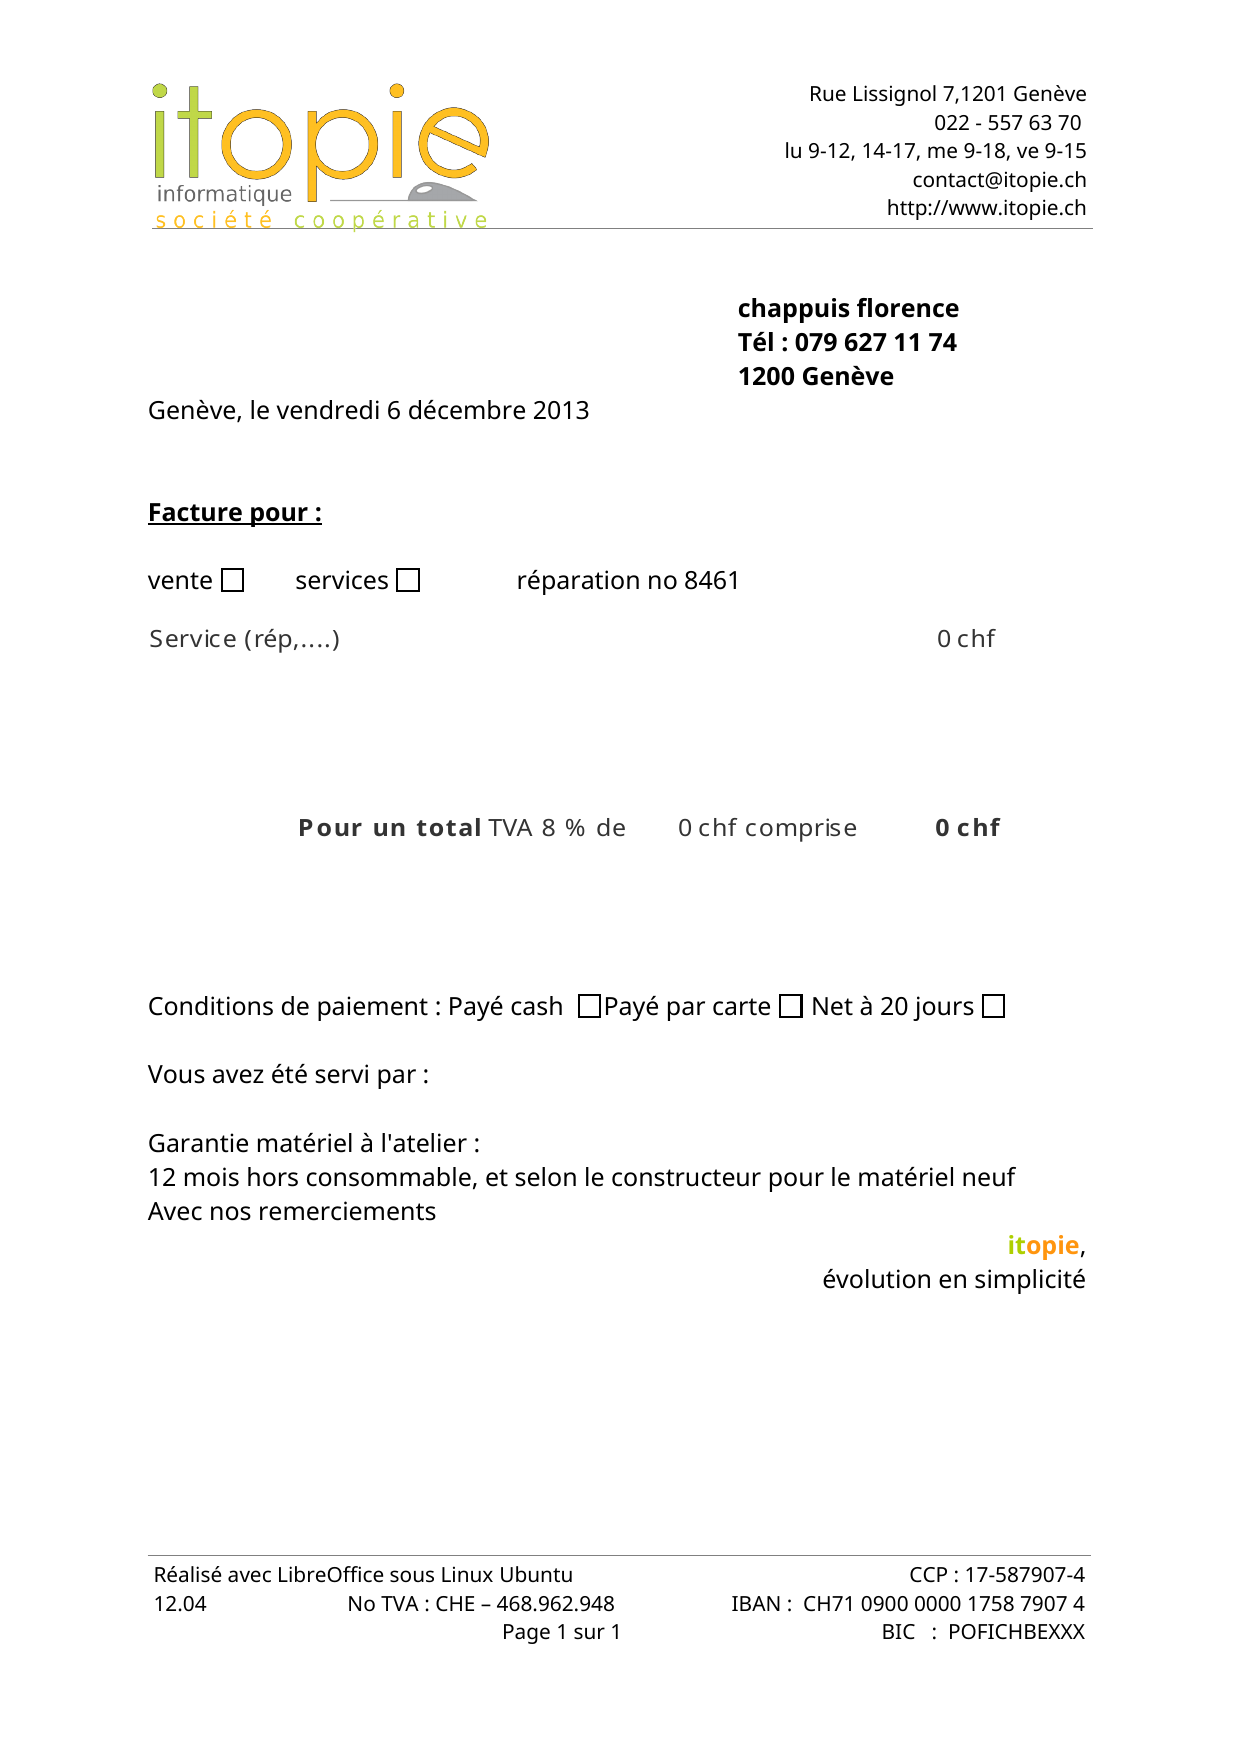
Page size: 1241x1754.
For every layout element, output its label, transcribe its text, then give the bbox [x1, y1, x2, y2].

text 1200 Genève [148, 358, 1093, 392]
text Tél : 079 627 11 74 [148, 324, 1093, 358]
text Vous avez été servi par : [148, 1057, 1093, 1091]
text Garantie matériel à l'atelier : [148, 1125, 1093, 1159]
picture [138, 72, 500, 244]
text vente services réparation no 8461 [148, 563, 1093, 597]
text Avec nos remerciements [148, 1193, 1093, 1227]
text 12 mois hors consommable, et selon le constructeur pour le matériel neuf [148, 1159, 1093, 1193]
text évolution en simplicité [148, 1262, 1093, 1296]
text Facture pour : [148, 495, 1093, 529]
text chappuis florence [148, 290, 1093, 324]
text itopie, [148, 1227, 1093, 1262]
text Genève, le vendredi 6 décembre 2013 [148, 392, 1093, 427]
text Conditions de paiement : Payé cash Payé par carte Net à 20 jours [148, 989, 1093, 1023]
